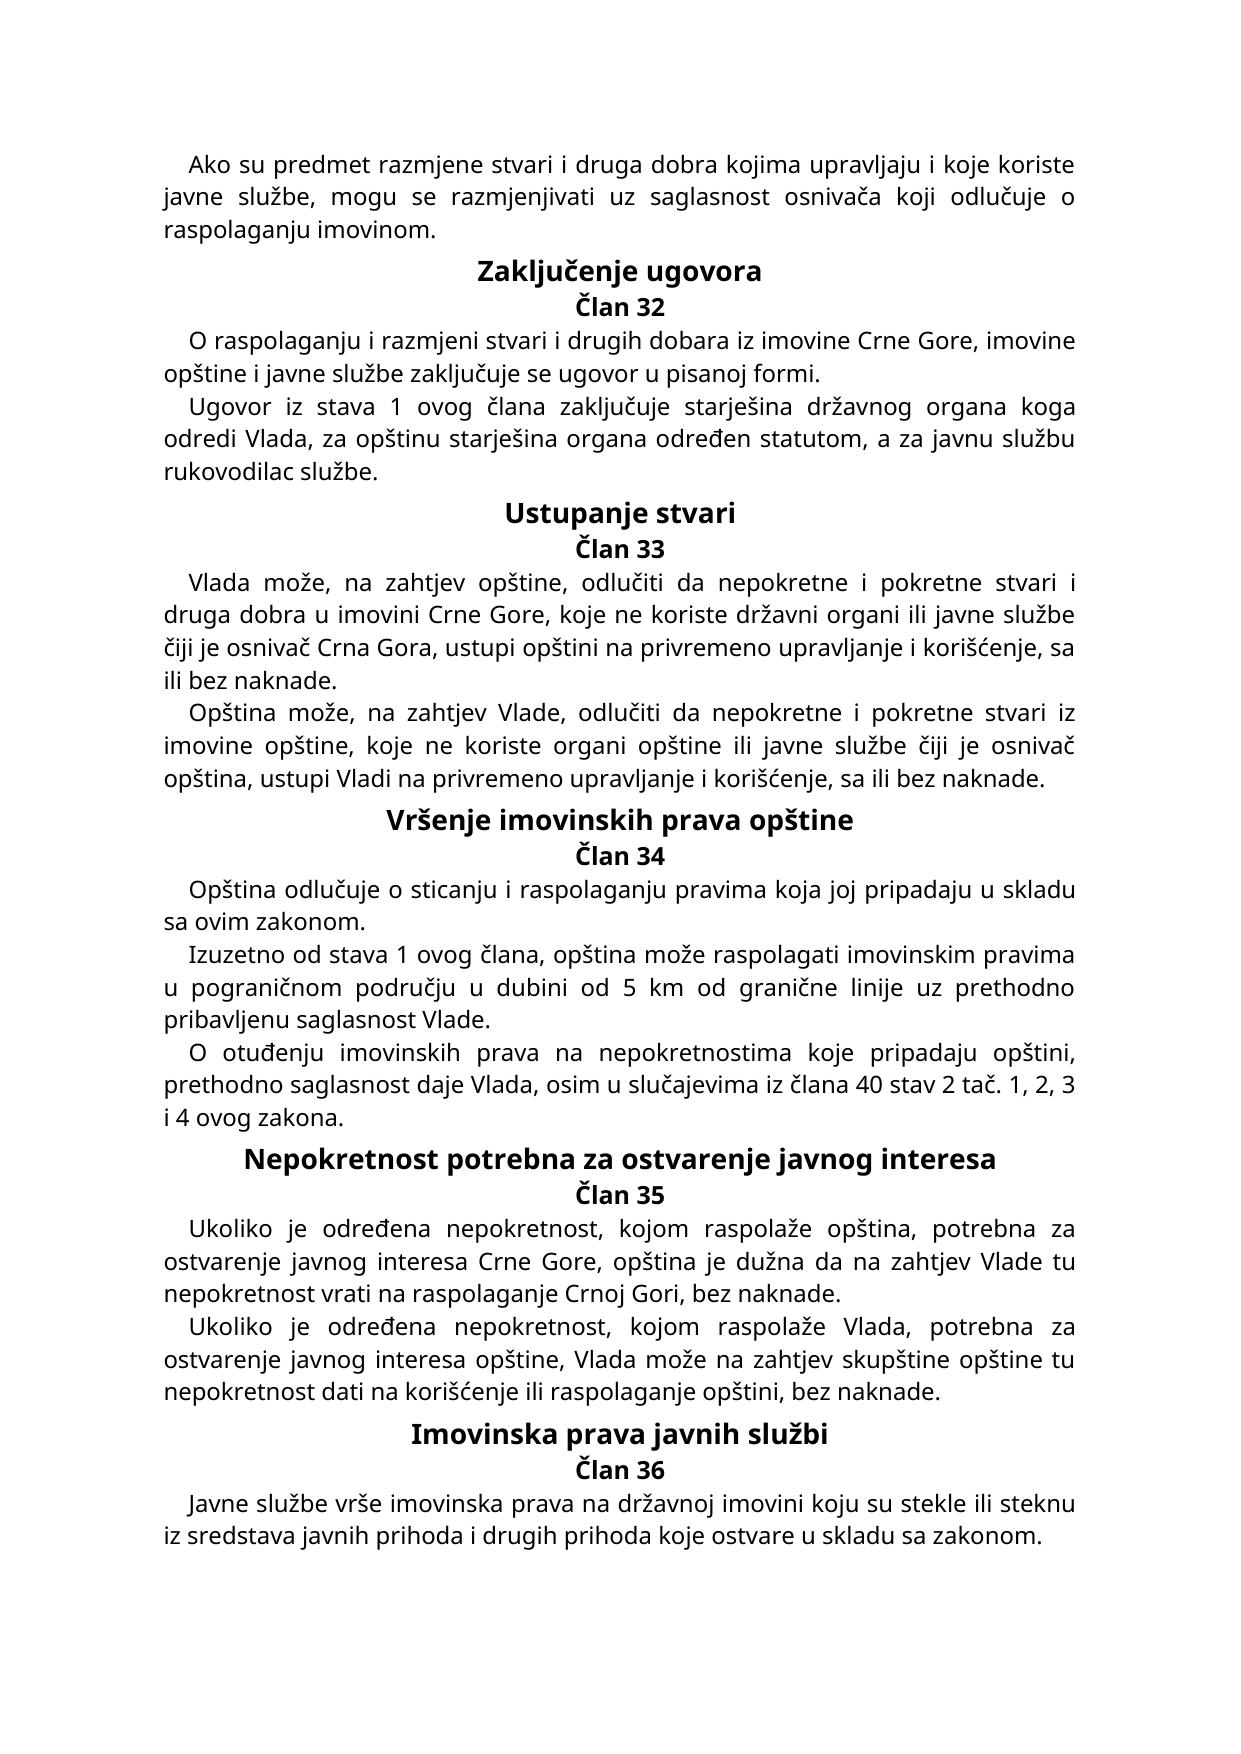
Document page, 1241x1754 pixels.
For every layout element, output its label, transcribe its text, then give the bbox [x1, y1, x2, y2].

text Član 33 [148, 532, 1093, 566]
text Vršenje imovinskih prava opštine [148, 800, 1093, 838]
text Ako su predmet razmjene stvari i druga dobra kojima upravljaju i koje koriste javne službe, mogu se razmjenjivati uz saglasnost osnivača koji odlučuje o raspolaganju imovinom. [163, 148, 1077, 245]
text O otuđenju imovinskih prava na nepokretnostima koje pripadaju opštini, prethodno saglasnost daje Vlada, osim u slučajevima iz člana 40 stav 2 tač. 1, 2, 3 i 4 ovog zakona. [163, 1036, 1077, 1133]
text Ugovor iz stava 1 ovog člana zaključuje starješina državnog organa koga odredi Vlada, za opštinu starješina organa određen statutom, a za javnu službu rukovodilac službe. [163, 389, 1077, 487]
text Član 35 [148, 1178, 1093, 1212]
text Ukoliko je određena nepokretnost, kojom raspolaže opština, potrebna za ostvarenje javnog interesa Crne Gore, opština je dužna da na zahtjev Vlade tu nepokretnost vrati na raspolaganje Crnoj Gori, bez naknade. [163, 1212, 1077, 1310]
text Ukoliko je određena nepokretnost, kojom raspolaže Vlada, potrebna za ostvarenje javnog interesa opštine, Vlada može na zahtjev skupštine opštine tu nepokretnost dati na korišćenje ili raspolaganje opštini, bez naknade. [163, 1310, 1077, 1408]
text Član 36 [148, 1452, 1093, 1486]
text Ustupanje stvari [148, 493, 1093, 532]
text Opština može, na zahtjev Vlade, odlučiti da nepokretne i pokretne stvari iz imovine opštine, koje ne koriste organi opštine ili javne službe čiji je osnivač opština, ustupi Vladi na privremeno upravljanje i korišćenje, sa ili bez naknade. [163, 696, 1077, 794]
text Član 34 [148, 838, 1093, 873]
text Opština odlučuje o sticanju i raspolaganju pravima koja joj pripadaju u skladu sa ovim zakonom. [163, 873, 1077, 938]
text Vlada može, na zahtjev opštine, odlučiti da nepokretne i pokretne stvari i druga dobra u imovini Crne Gore, koje ne koriste državni organi ili javne službe čiji je osnivač Crna Gora, ustupi opštini na privremeno upravljanje i korišćenje, sa ili bez naknade. [163, 566, 1077, 696]
text Javne službe vrše imovinska prava na državnoj imovini koju su stekle ili steknu iz sredstava javnih prihoda i drugih prihoda koje ostvare u skladu sa zakonom. [163, 1486, 1077, 1552]
text O raspolaganju i razmjeni stvari i drugih dobara iz imovine Crne Gore, imovine opštine i javne službe zaključuje se ugovor u pisanoj formi. [163, 324, 1077, 389]
text Imovinska prava javnih službi [148, 1414, 1093, 1452]
text Član 32 [148, 290, 1093, 324]
text Zaključenje ugovora [148, 252, 1093, 290]
text Izuzetno od stava 1 ovog člana, opština može raspolagati imovinskim pravima u pograničnom području u dubini od 5 km od granične linije uz prethodno pribavljenu saglasnost Vlade. [163, 938, 1077, 1036]
text Nepokretnost potrebna za ostvarenje javnog interesa [148, 1140, 1093, 1178]
